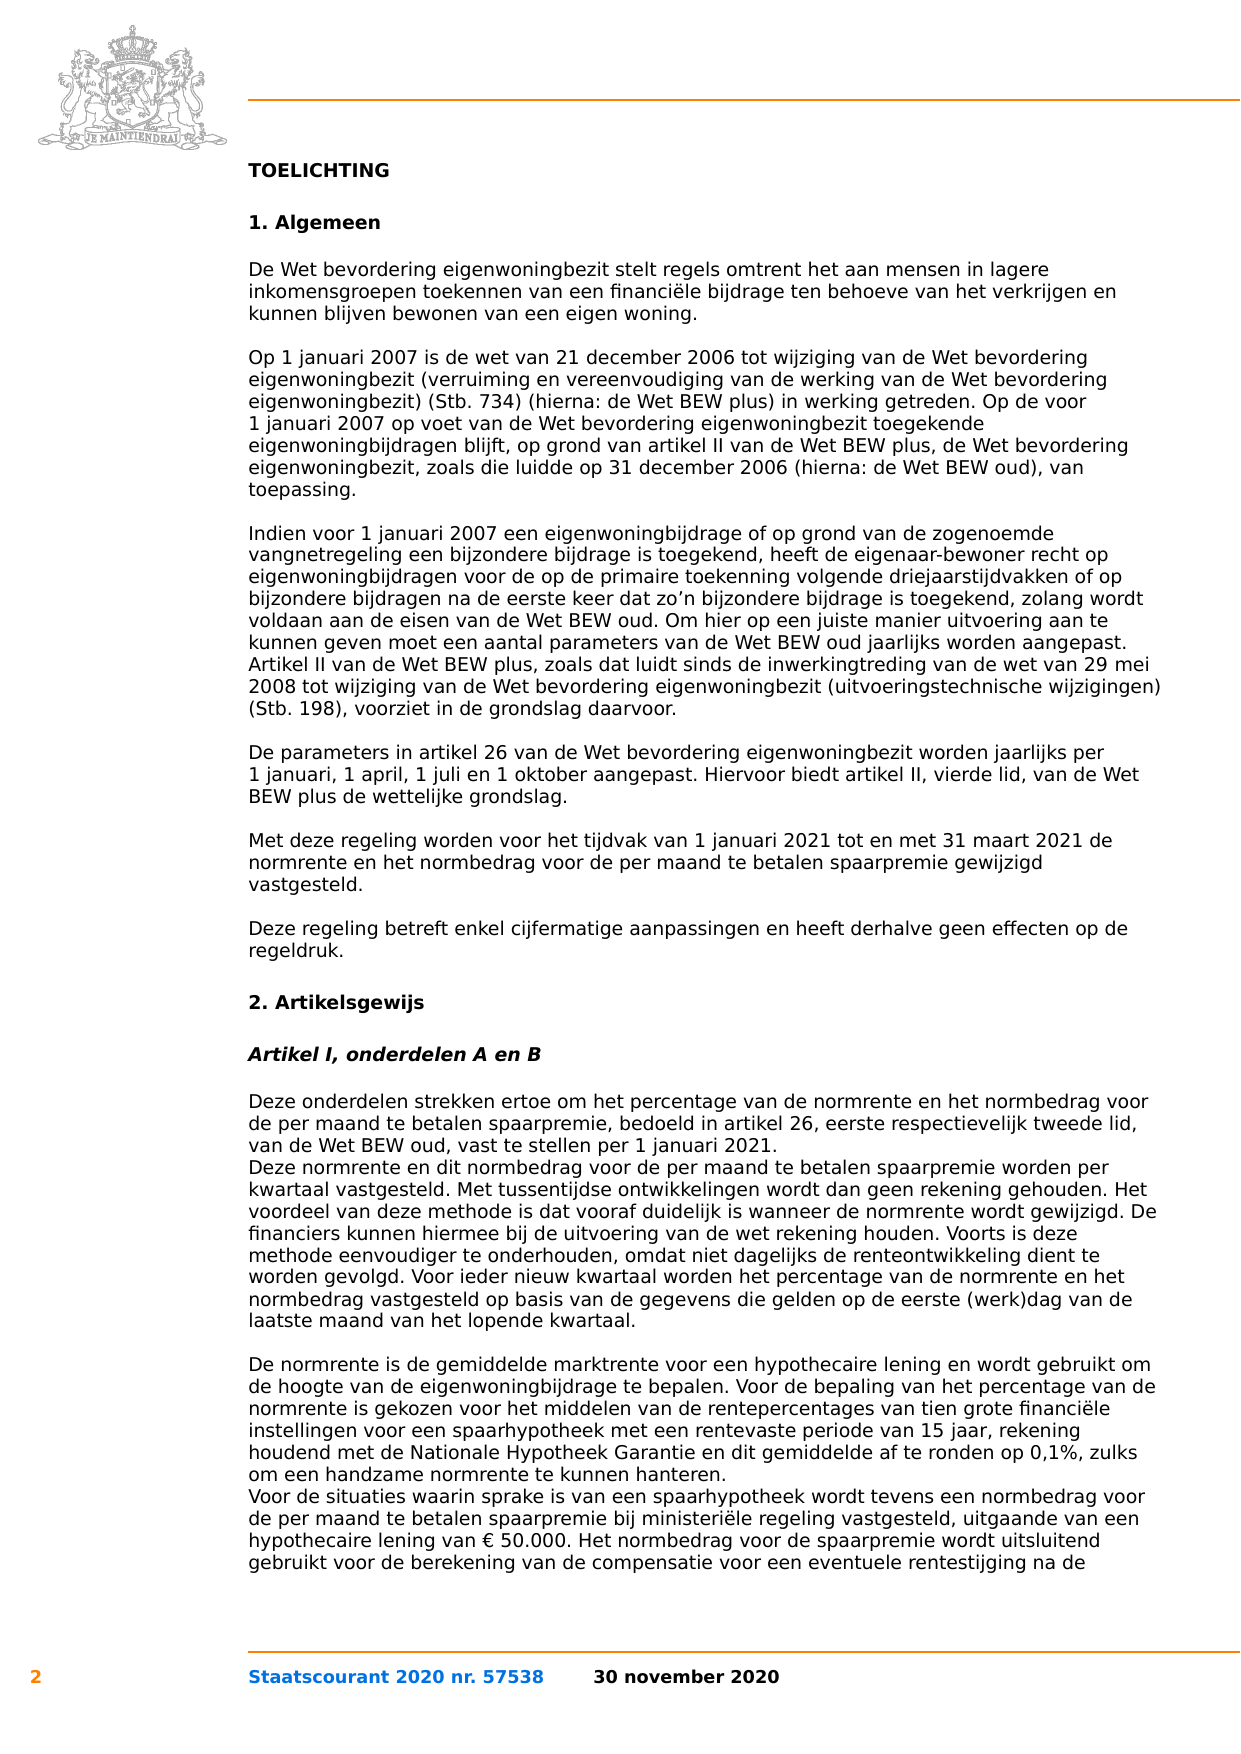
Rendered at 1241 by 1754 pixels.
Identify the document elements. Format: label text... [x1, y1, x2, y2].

text Op 1 januari 2007 is de wet van 21 december 2006 tot wijziging van de Wet bevordering eigenwoningbezit (verruiming en vereenvoudiging van de werking van de Wet bevordering eigenwoningbezit) (Stb. 734) (hierna: de Wet BEW plus) in werking getreden. Op de voor 1 januari 2007 op voet van de Wet bevordering eigenwoningbezit toegekende eigenwoningbijdragen blijft, op grond van artikel II van de Wet BEW plus, de Wet bevordering eigenwoningbezit, zoals die luidde op 31 december 2006 (hierna: de Wet BEW oud), van toepassing. [248, 347, 1163, 501]
picture [38, 25, 227, 150]
subtitle 2. Artikelsgewijs [248, 992, 1163, 1014]
text Met deze regeling worden voor het tijdvak van 1 januari 2021 tot en met 31 maart 2021 de normrente en het normbedrag voor de per maand te betalen spaarpremie gewijzigd vastgesteld. [248, 830, 1163, 896]
text Indien voor 1 januari 2007 een eigenwoningbijdrage of op grond van de zogenoemde vangnetregeling een bijzondere bijdrage is toegekend, heeft de eigenaar-bewoner recht op eigenwoningbijdragen voor de op de primaire toekenning volgende driejaarstijdvakken of op bijzondere bijdragen na de eerste keer dat zo’n bijzondere bijdrage is toegekend, zolang wordt voldaan aan de eisen van de Wet BEW oud. Om hier op een juiste manier uitvoering aan te kunnen geven moet een aantal parameters van de Wet BEW oud jaarlijks worden aangepast. Artikel II van de Wet BEW plus, zoals dat luidt sinds de inwerkingtreding van de wet van 29 mei 2008 tot wijziging van de Wet bevordering eigenwoningbezit (uitvoeringstechnische wijzigingen) (Stb. 198), voorziet in de grondslag daarvoor. [248, 522, 1163, 720]
subtitle TOELICHTING [248, 160, 1163, 182]
subtitle Artikel I, onderdelen A en B [248, 1044, 1163, 1066]
text Voor de situaties waarin sprake is van een spaarhypotheek wordt tevens een normbedrag voor de per maand te betalen spaarpremie bij ministeriële regeling vastgesteld, uitgaande van een hypothecaire lening van € 50.000. Het normbedrag voor de spaarpremie wordt uitsluitend gebruikt voor de berekening van de compensatie voor een eventuele rentestijging na de [248, 1486, 1163, 1574]
text Deze regeling betreft enkel cijfermatige aanpassingen en heeft derhalve geen effecten op de regeldruk. [248, 918, 1163, 962]
text De parameters in artikel 26 van de Wet bevordering eigenwoningbezit worden jaarlijks per 1 januari, 1 april, 1 juli en 1 oktober aangepast. Hiervoor biedt artikel II, vierde lid, van de Wet BEW plus de wettelijke grondslag. [248, 742, 1163, 808]
text Deze onderdelen strekken ertoe om het percentage van de normrente en het normbedrag voor de per maand te betalen spaarpremie, bedoeld in artikel 26, eerste respectievelijk tweede lid, van de Wet BEW oud, vast te stellen per 1 januari 2021. [248, 1091, 1163, 1157]
text De normrente is de gemiddelde marktrente voor een hypothecaire lening en wordt gebruikt om de hoogte van de eigenwoningbijdrage te bepalen. Voor de bepaling van het percentage van de normrente is gekozen voor het middelen van de rentepercentages van tien grote financiële instellingen voor een spaarhypotheek met een rentevaste periode van 15 jaar, rekening houdend met de Nationale Hypotheek Garantie en dit gemiddelde af te ronden op 0,1%, zulks om een handzame normrente te kunnen hanteren. [248, 1354, 1163, 1486]
subtitle 1. Algemeen [248, 212, 1163, 234]
text De Wet bevordering eigenwoningbezit stelt regels omtrent het aan mensen in lagere inkomensgroepen toekennen van een financiële bijdrage ten behoeve van het verkrijgen en kunnen blijven bewonen van een eigen woning. [248, 259, 1163, 325]
text Deze normrente en dit normbedrag voor de per maand te betalen spaarpremie worden per kwartaal vastgesteld. Met tussentijdse ontwikkelingen wordt dan geen rekening gehouden. Het voordeel van deze methode is dat vooraf duidelijk is wanneer de normrente wordt gewijzigd. De financiers kunnen hiermee bij de uitvoering van de wet rekening houden. Voorts is deze methode eenvoudiger te onderhouden, omdat niet dagelijks de renteontwikkeling dient te worden gevolgd. Voor ieder nieuw kwartaal worden het percentage van de normrente en het normbedrag vastgesteld op basis van de gegevens die gelden op de eerste (werk)dag van de laatste maand van het lopende kwartaal. [248, 1157, 1163, 1332]
